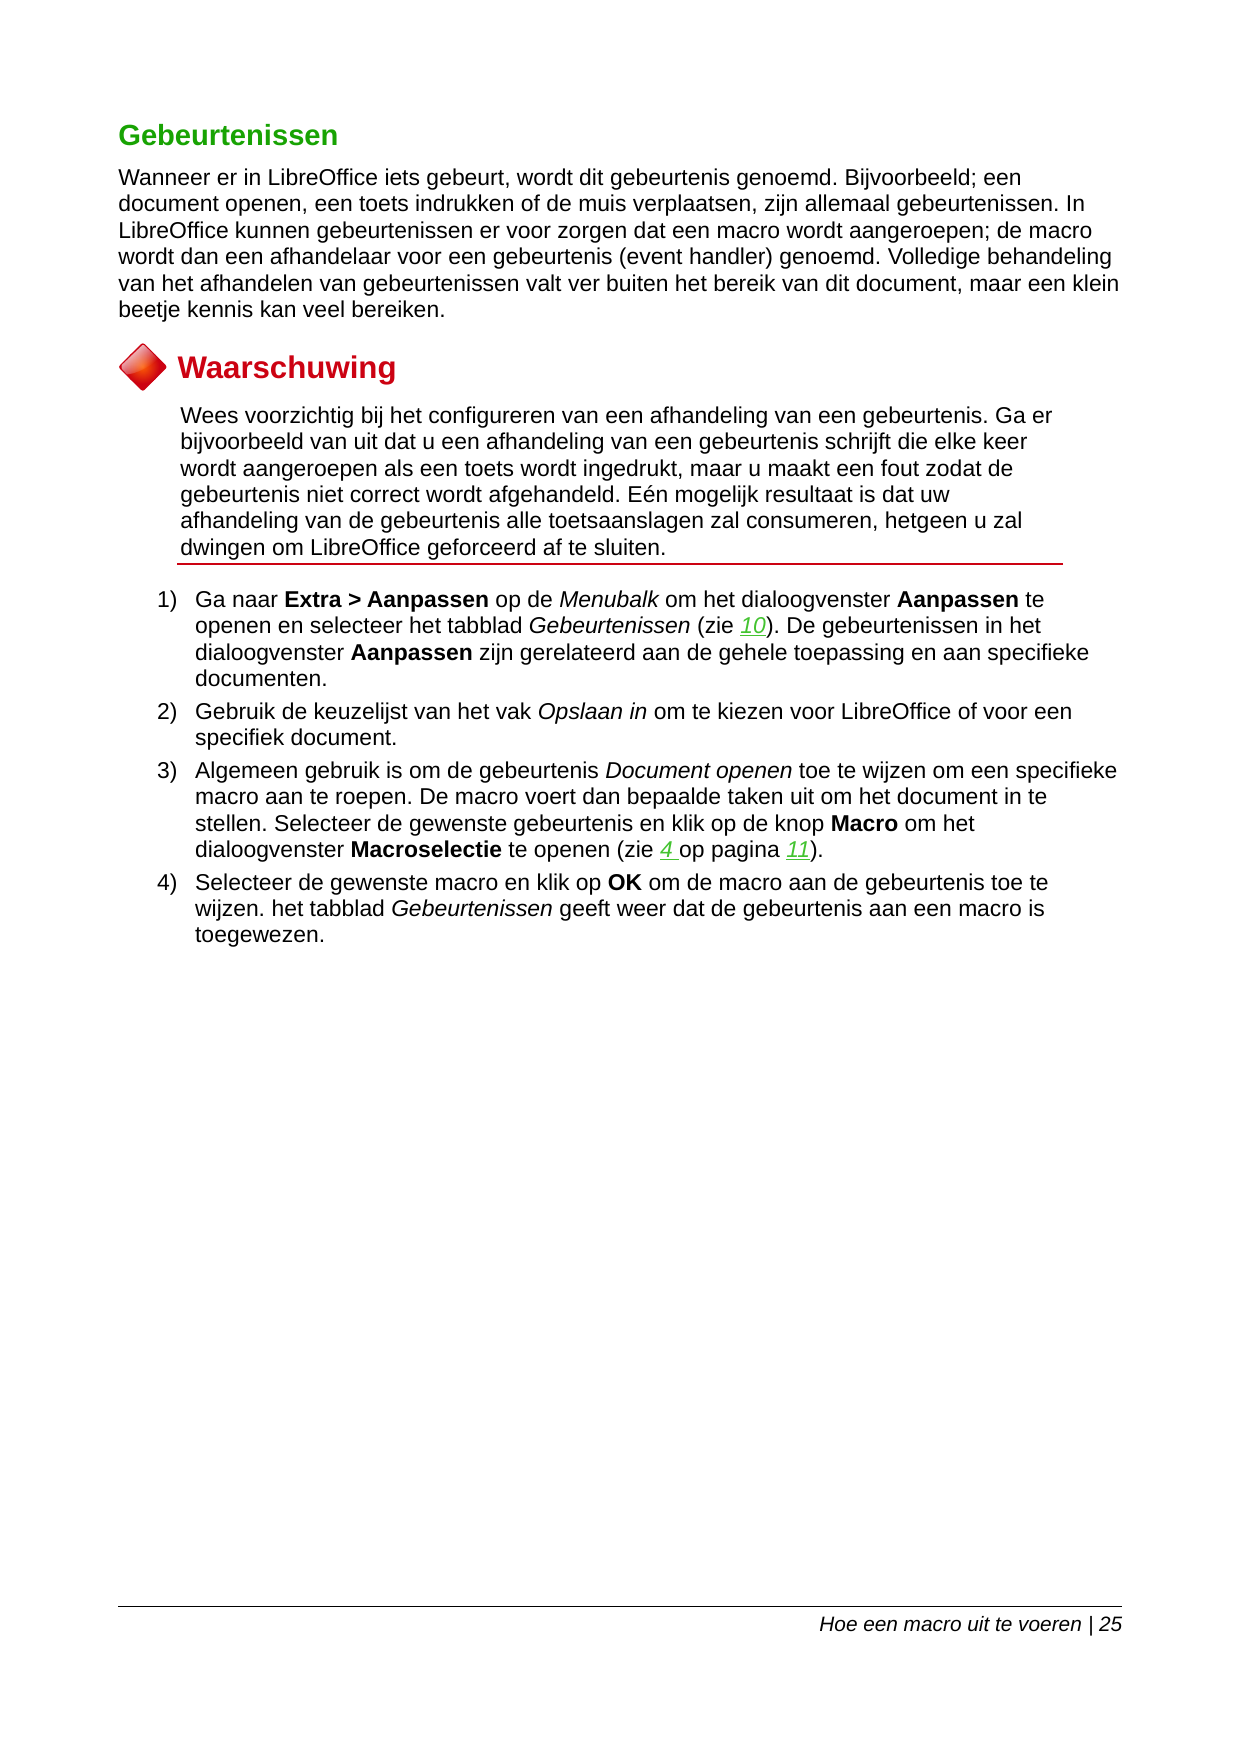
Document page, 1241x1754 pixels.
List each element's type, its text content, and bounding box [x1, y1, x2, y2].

text Wanneer er in LibreOffice iets gebeurt, wordt dit gebeurtenis genoemd. Bijvoorbeeld; een document openen, een toets indrukken of de muis verplaatsen, zijn allemaal gebeurtenissen. In LibreOffice kunnen gebeurtenissen er voor zorgen dat een macro wordt aangeroepen; de macro wordt dan een afhandelaar voor een gebeurtenis (event handler) genoemd. Volledige behandeling van het afhandelen van gebeurtenissen valt ver buiten het bereik van dit document, maar een klein beetje kennis kan veel bereiken. [118, 164, 1122, 322]
list Ga naar Extra > Aanpassen op de Menubalk om het dialoogvenster Aanpassen te openen en selecteer het tabblad Gebeurtenissen (zie Afbeelding 10). De gebeurtenissen in het dialoogvenster Aanpassen zijn gerelateerd aan de gehele toepassing en aan specifieke documenten. [177, 586, 1122, 692]
list Selecteer de gewenste macro en klik op OK om de macro aan de gebeurtenis toe te wijzen. het tabblad Gebeurtenissen geeft weer dat de gebeurtenis aan een macro is toegewezen. [177, 868, 1122, 947]
list Algemeen gebruik is om de gebeurtenis Document openen toe te wijzen om een specifieke macro aan te roepen. De macro voert dan bepaalde taken uit om het document in te stellen. Selecteer de gewenste gebeurtenis en klik op de knop Macro om het dialoogvenster Macroselectie te openen (zie Afbeelding 4 op pagina 11). [177, 757, 1122, 862]
subtitle Gebeurtenissen [118, 118, 1122, 152]
list Gebruik de keuzelijst van het vak Opslaan in om te kiezen voor LibreOffice of voor een specifiek document. [177, 698, 1122, 751]
subtitle Waarschuwing [118, 342, 1122, 392]
text Wees voorzichtig bij het configureren van een afhandeling van een gebeurtenis. Ga er bijvoorbeeld van uit dat u een afhandeling van een gebeurtenis schrijft die elke keer wordt aangeroepen als een toets wordt ingedrukt, maar u maakt een fout zodat de gebeurtenis niet correct wordt afgehandeld. Eén mogelijk resultaat is dat uw afhandeling van de gebeurtenis alle toetsaanslagen zal consumeren, hetgeen u zal dwingen om LibreOffice geforceerd af te sluiten. [177, 399, 1063, 563]
